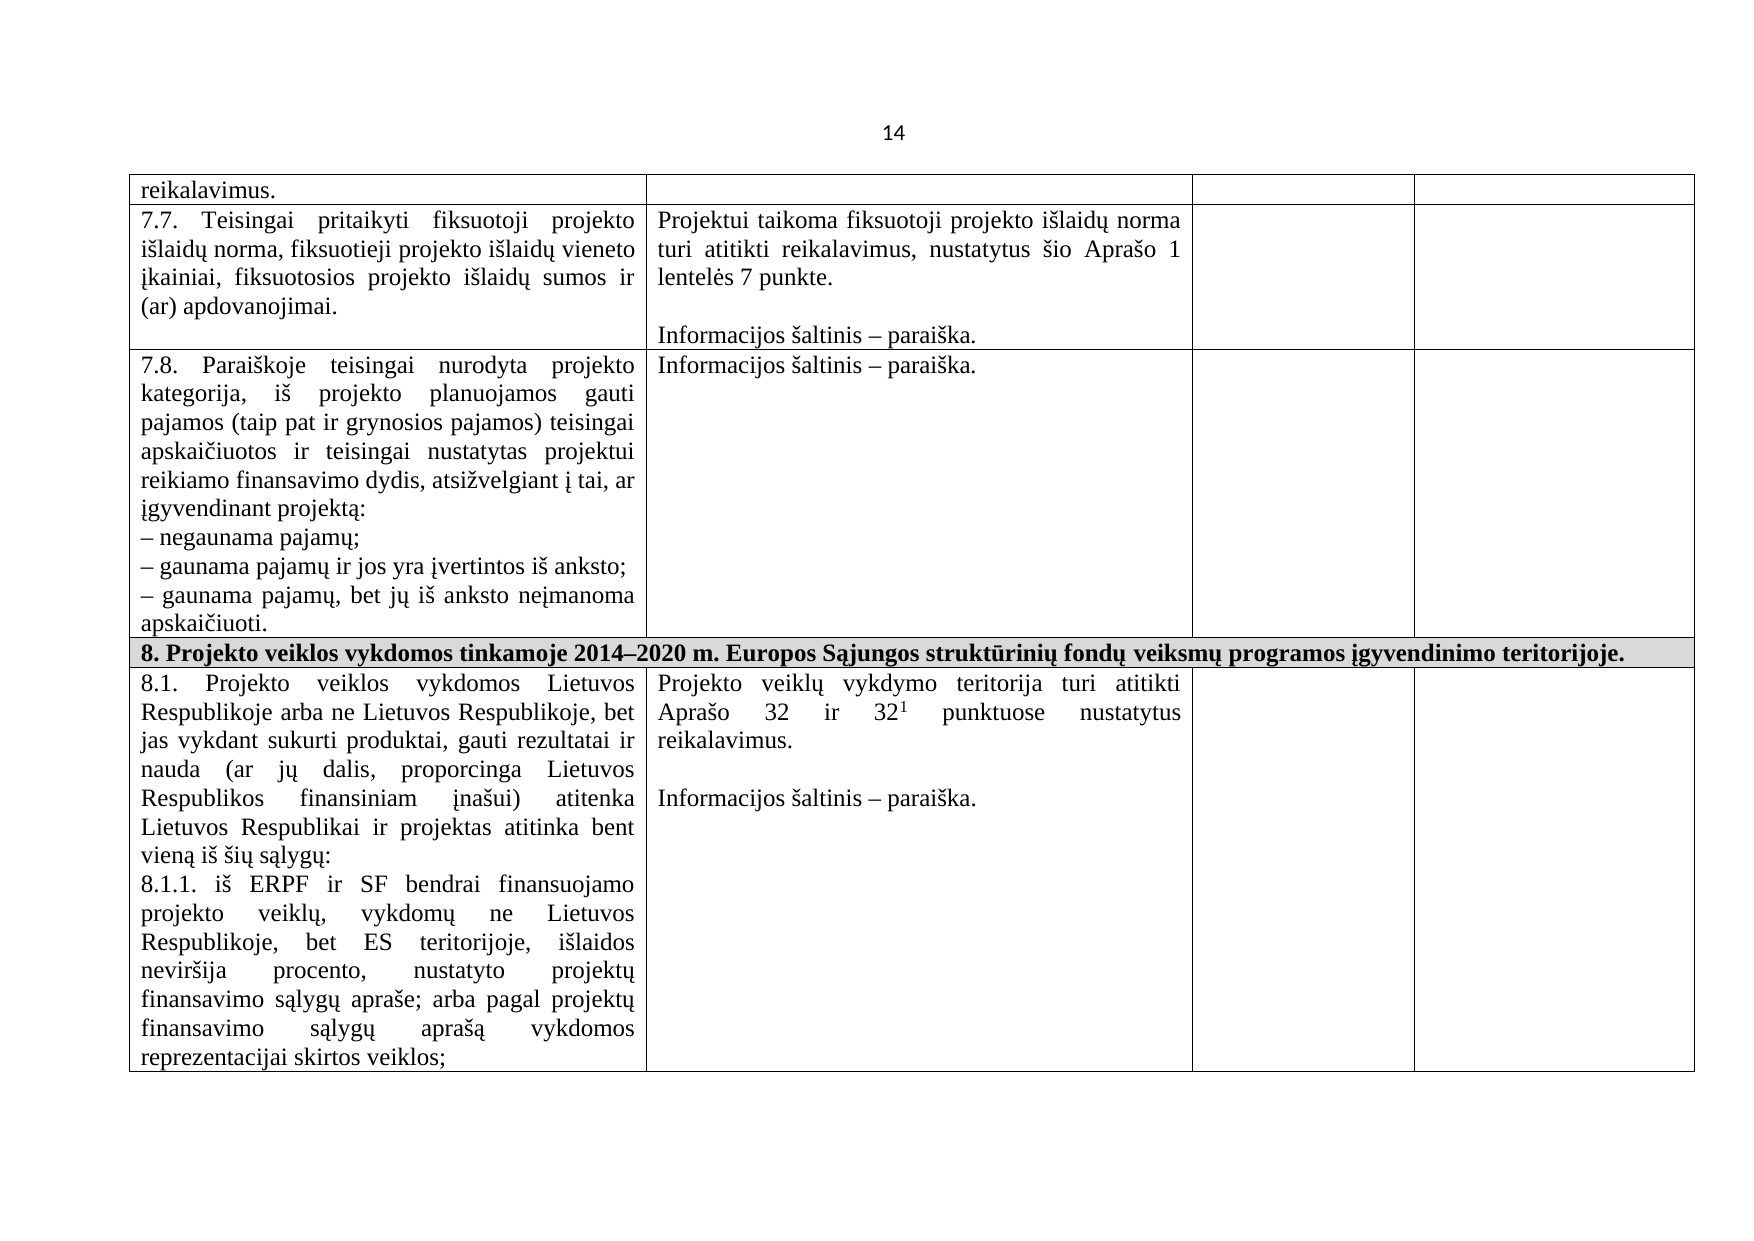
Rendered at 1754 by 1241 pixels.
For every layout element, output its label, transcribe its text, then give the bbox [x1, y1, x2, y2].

table_cell [1193, 205, 1414, 349]
table_cell Informacijos šaltinis – paraiška. [647, 350, 1192, 637]
table_cell [1415, 205, 1694, 349]
table_cell 8. Projekto veiklos vykdomos tinkamoje 2014–2020 m. Europos Sąjungos struktūrinių fondų veiksmų programos įgyvendinimo teritorijoje. [130, 638, 1694, 667]
table_cell Projekto veiklų vykdymo teritorija turi atitikti Aprašo 32 ir 321 punktuose nustatytus reikalavimus. Informacijos šaltinis – paraiška. [647, 668, 1192, 1071]
table_cell [1193, 668, 1414, 1071]
table_cell 8.1. Projekto veiklos vykdomos Lietuvos Respublikoje arba ne Lietuvos Respublikoje, bet jas vykdant sukurti produktai, gauti rezultatai ir nauda (ar jų dalis, proporcinga Lietuvos Respublikos finansiniam įnašui) atitenka Lietuvos Respublikai ir projektas atitinka bent vieną iš šių sąlygų: 8.1.1. iš ERPF ir SF bendrai finansuojamo projekto veiklų, vykdomų ne Lietuvos Respublikoje, bet ES teritorijoje, išlaidos neviršija procento, nustatyto projektų finansavimo sąlygų apraše; arba pagal projektų finansavimo sąlygų aprašą vykdomos reprezentacijai skirtos veiklos; [130, 668, 646, 1071]
table_cell [1193, 350, 1414, 637]
table_cell [1415, 350, 1694, 637]
table_cell [1415, 175, 1694, 204]
table_cell [647, 175, 1192, 204]
table_cell [1415, 668, 1694, 1071]
table_cell 7.7. Teisingai pritaikyti fiksuotoji projekto išlaidų norma, fiksuotieji projekto išlaidų vieneto įkainiai, fiksuotosios projekto išlaidų sumos ir (ar) apdovanojimai. [130, 205, 646, 349]
table_cell Projektui taikoma fiksuotoji projekto išlaidų norma turi atitikti reikalavimus, nustatytus šio Aprašo 1 lentelės 7 punkte. Informacijos šaltinis – paraiška. [647, 205, 1192, 349]
table_cell [1193, 175, 1414, 204]
table_cell 7.8. Paraiškoje teisingai nurodyta projekto kategorija, iš projekto planuojamos gauti pajamos (taip pat ir grynosios pajamos) teisingai apskaičiuotos ir teisingai nustatytas projektui reikiamo finansavimo dydis, atsižvelgiant į tai, ar įgyvendinant projektą: – negaunama pajamų; – gaunama pajamų ir jos yra įvertintos iš anksto; – gaunama pajamų, bet jų iš anksto neįmanoma apskaičiuoti. [130, 350, 646, 637]
table_cell reikalavimus. [130, 175, 646, 204]
